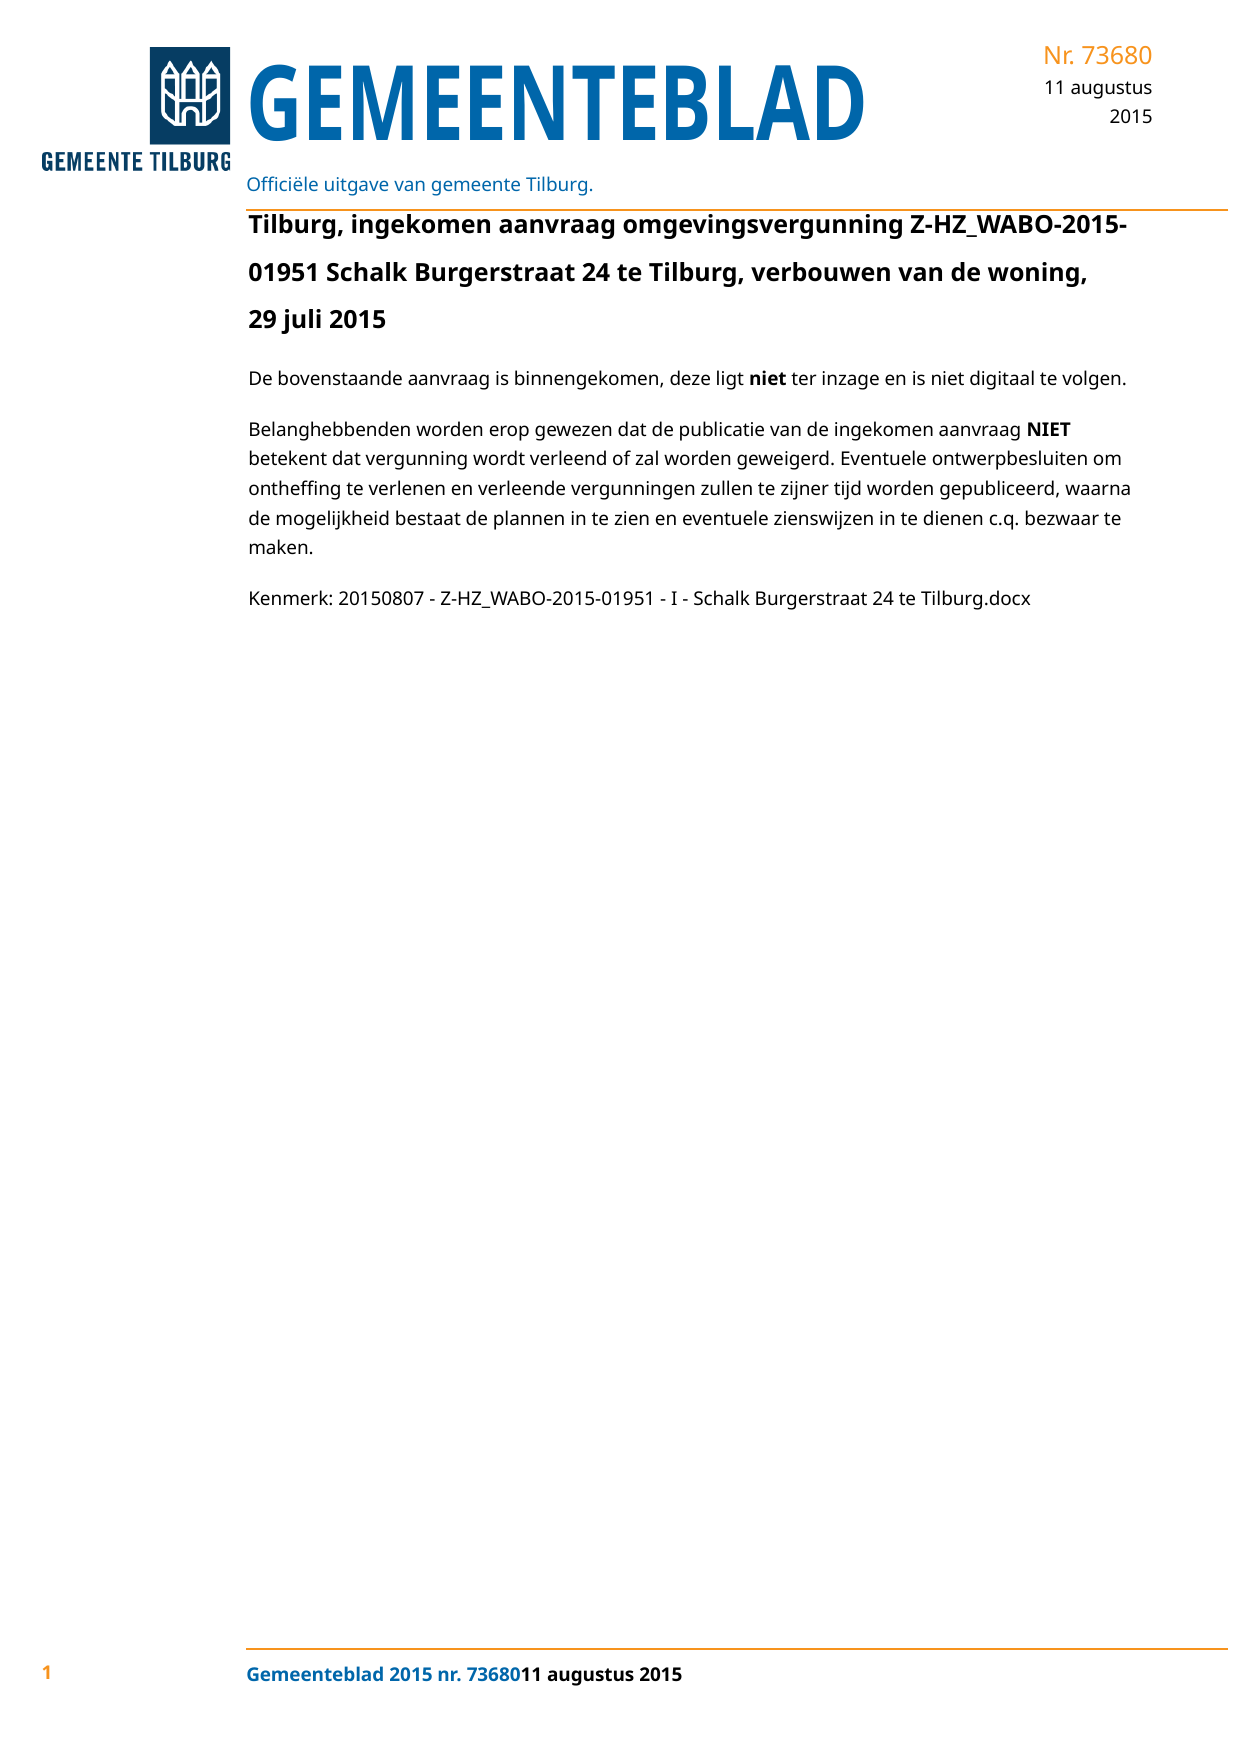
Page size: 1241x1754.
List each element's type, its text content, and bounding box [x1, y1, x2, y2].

text Tilburg, ingekomen aanvraag omgevingsvergunning Z-HZ_WABO-2015-01951 Schalk Burgerstraat 24 te Tilburg, verbouwen van de woning, 29 juli 2015 [248, 211, 1152, 336]
text Belanghebbenden worden erop gewezen dat de publicatie van de ingekomen aanvraag NIET betekent dat vergunning wordt verleend of zal worden geweigerd. Eventuele ontwerpbesluiten om ontheffing te verlenen en verleende vergunningen zullen te zijner tijd worden gepubliceerd, waarna de mogelijkheid bestaat de plannen in te zien en eventuele zienswijzen in te dienen c.q. bezwaar te maken. [248, 416, 1152, 560]
text De bovenstaande aanvraag is binnengekomen, deze ligt niet ter inzage en is niet digitaal te volgen. [248, 366, 1152, 391]
text Kenmerk: 20150807 - Z-HZ_WABO-2015-01951 - I - Schalk Burgerstraat 24 te Tilburg.docx [248, 585, 1152, 610]
picture [41, 47, 231, 172]
